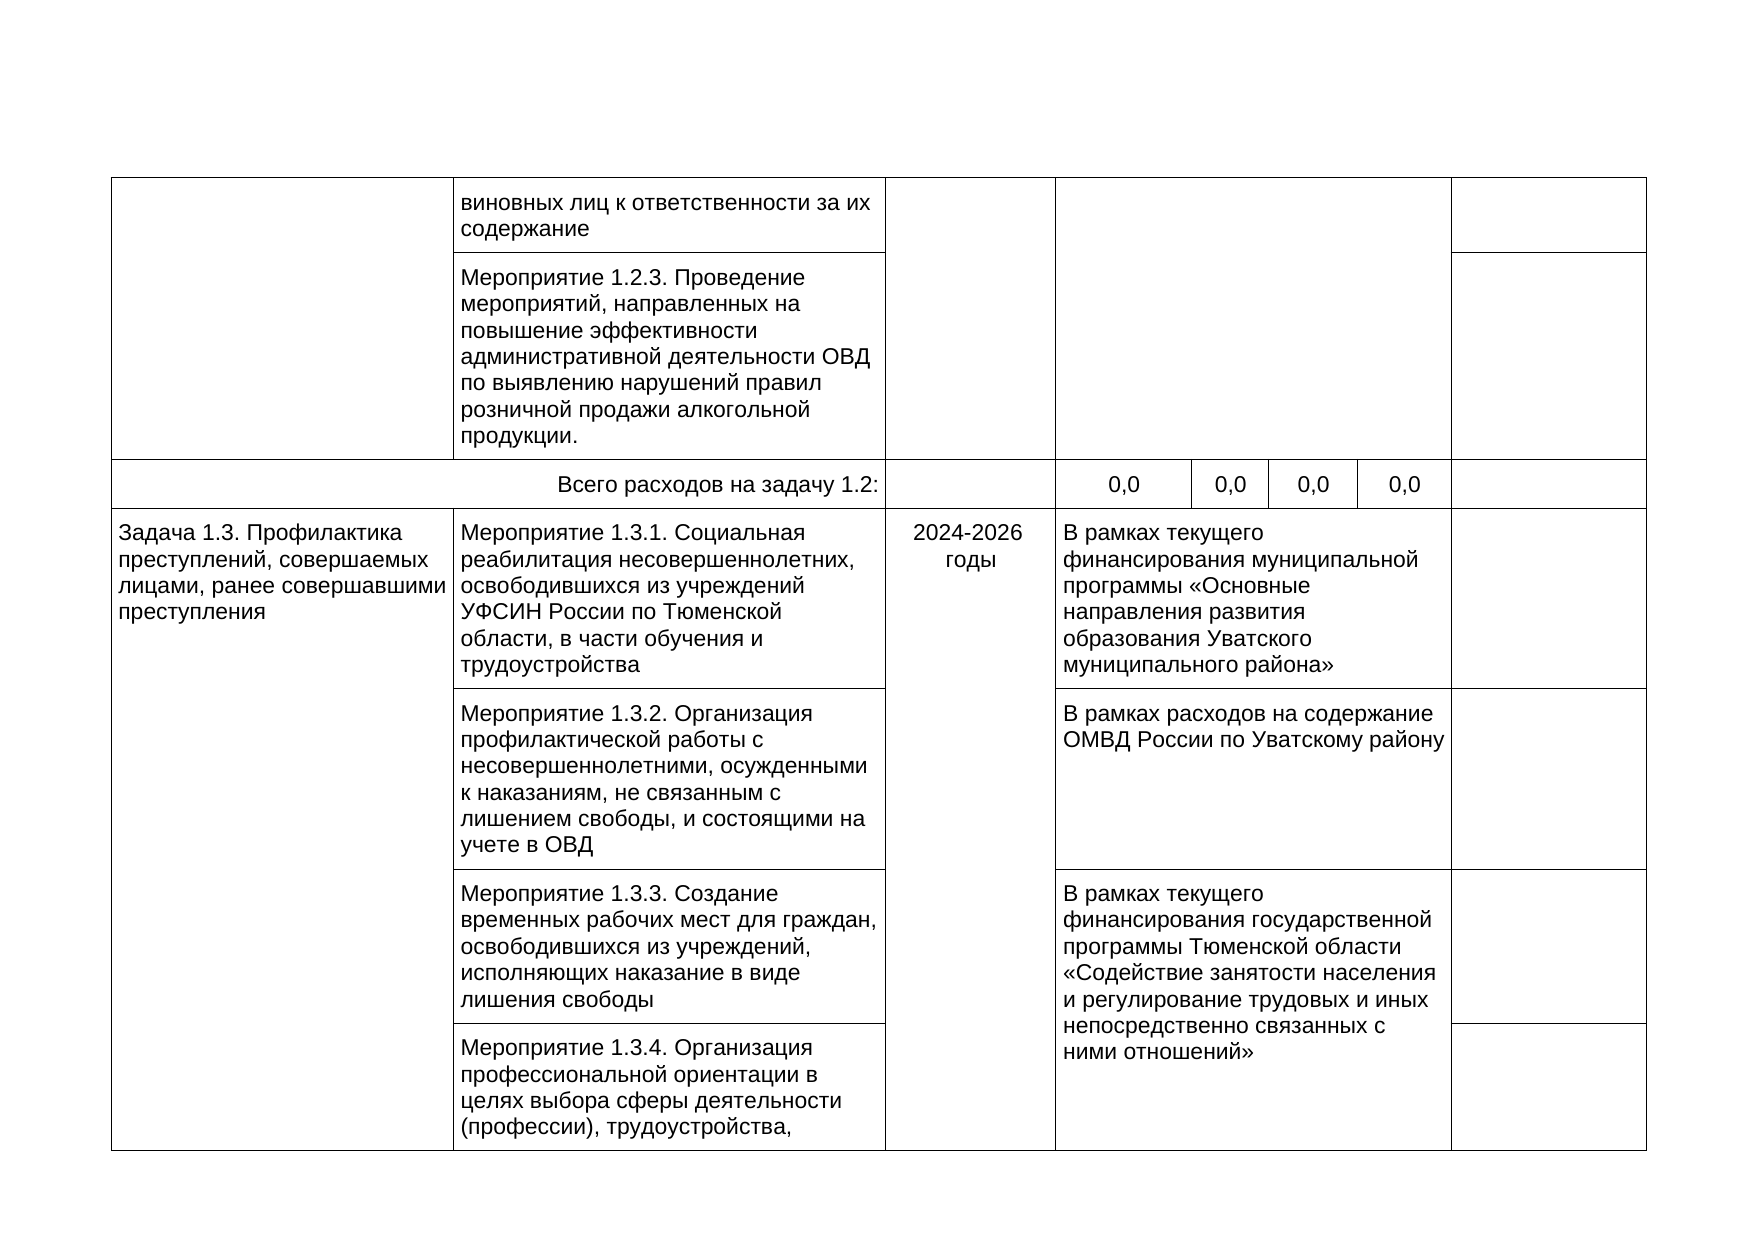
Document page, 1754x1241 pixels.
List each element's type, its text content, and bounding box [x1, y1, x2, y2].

table_cell В рамках расходов на содержание ОМВД России по Уватскому району [1056, 689, 1451, 868]
table_cell Всего расходов на задачу 1.2: [112, 460, 885, 508]
table_cell Мероприятие 1.3.1. Социальная реабилитация несовершеннолетних, освободившихся из учреждений УФСИН России по Тюменской области, в части обучения и трудоустройства [454, 509, 885, 688]
table_cell 0,0 [1192, 460, 1268, 508]
table_cell 0,0 [1056, 460, 1191, 508]
table_cell [1452, 689, 1646, 868]
table_cell Задача 1.3. Профилактика преступлений, совершаемых лицами, ранее совершавшими преступления [112, 509, 453, 1150]
table_cell Мероприятие 1.2.3. Проведение мероприятий, направленных на повышение эффективности административной деятельности ОВД по выявлению нарушений правил розничной продажи алкогольной продукции. [454, 253, 885, 459]
table_cell Мероприятие 1.3.2. Организация профилактической работы с несовершеннолетними, осужденными к наказаниям, не связанным с лишением свободы, и состоящими на учете в ОВД [454, 689, 885, 868]
table_cell [886, 460, 1055, 508]
table_cell [112, 178, 453, 459]
table_cell Мероприятие 1.3.3. Создание временных рабочих мест для граждан, освободившихся из учреждений, исполняющих наказание в виде лишения свободы [454, 870, 885, 1022]
table_cell [1452, 460, 1646, 508]
table_cell В рамках текущего финансирования муниципальной программы «Основные направления развития образования Уватского муниципального района» [1056, 509, 1451, 688]
table_cell 0,0 [1358, 460, 1451, 508]
table_cell виновных лиц к ответственности за их содержание [454, 178, 885, 252]
table_cell 2024-2026 годы [886, 509, 1055, 1150]
table_cell [886, 178, 1055, 459]
table_cell [1452, 509, 1646, 688]
table_cell [1056, 178, 1451, 459]
table_cell [1452, 870, 1646, 1022]
table_cell [1452, 1024, 1646, 1150]
table_cell Мероприятие 1.3.4. Организация профессиональной ориентации в целях выбора сферы деятельности (профессии), трудоустройства, [454, 1024, 885, 1150]
table_cell [1452, 178, 1646, 252]
table_cell 0,0 [1269, 460, 1357, 508]
table_cell В рамках текущего финансирования государственной программы Тюменской области «Содействие занятости населения и регулирование трудовых и иных непосредственно связанных с ними отношений» [1056, 870, 1451, 1150]
table_cell [1452, 253, 1646, 459]
